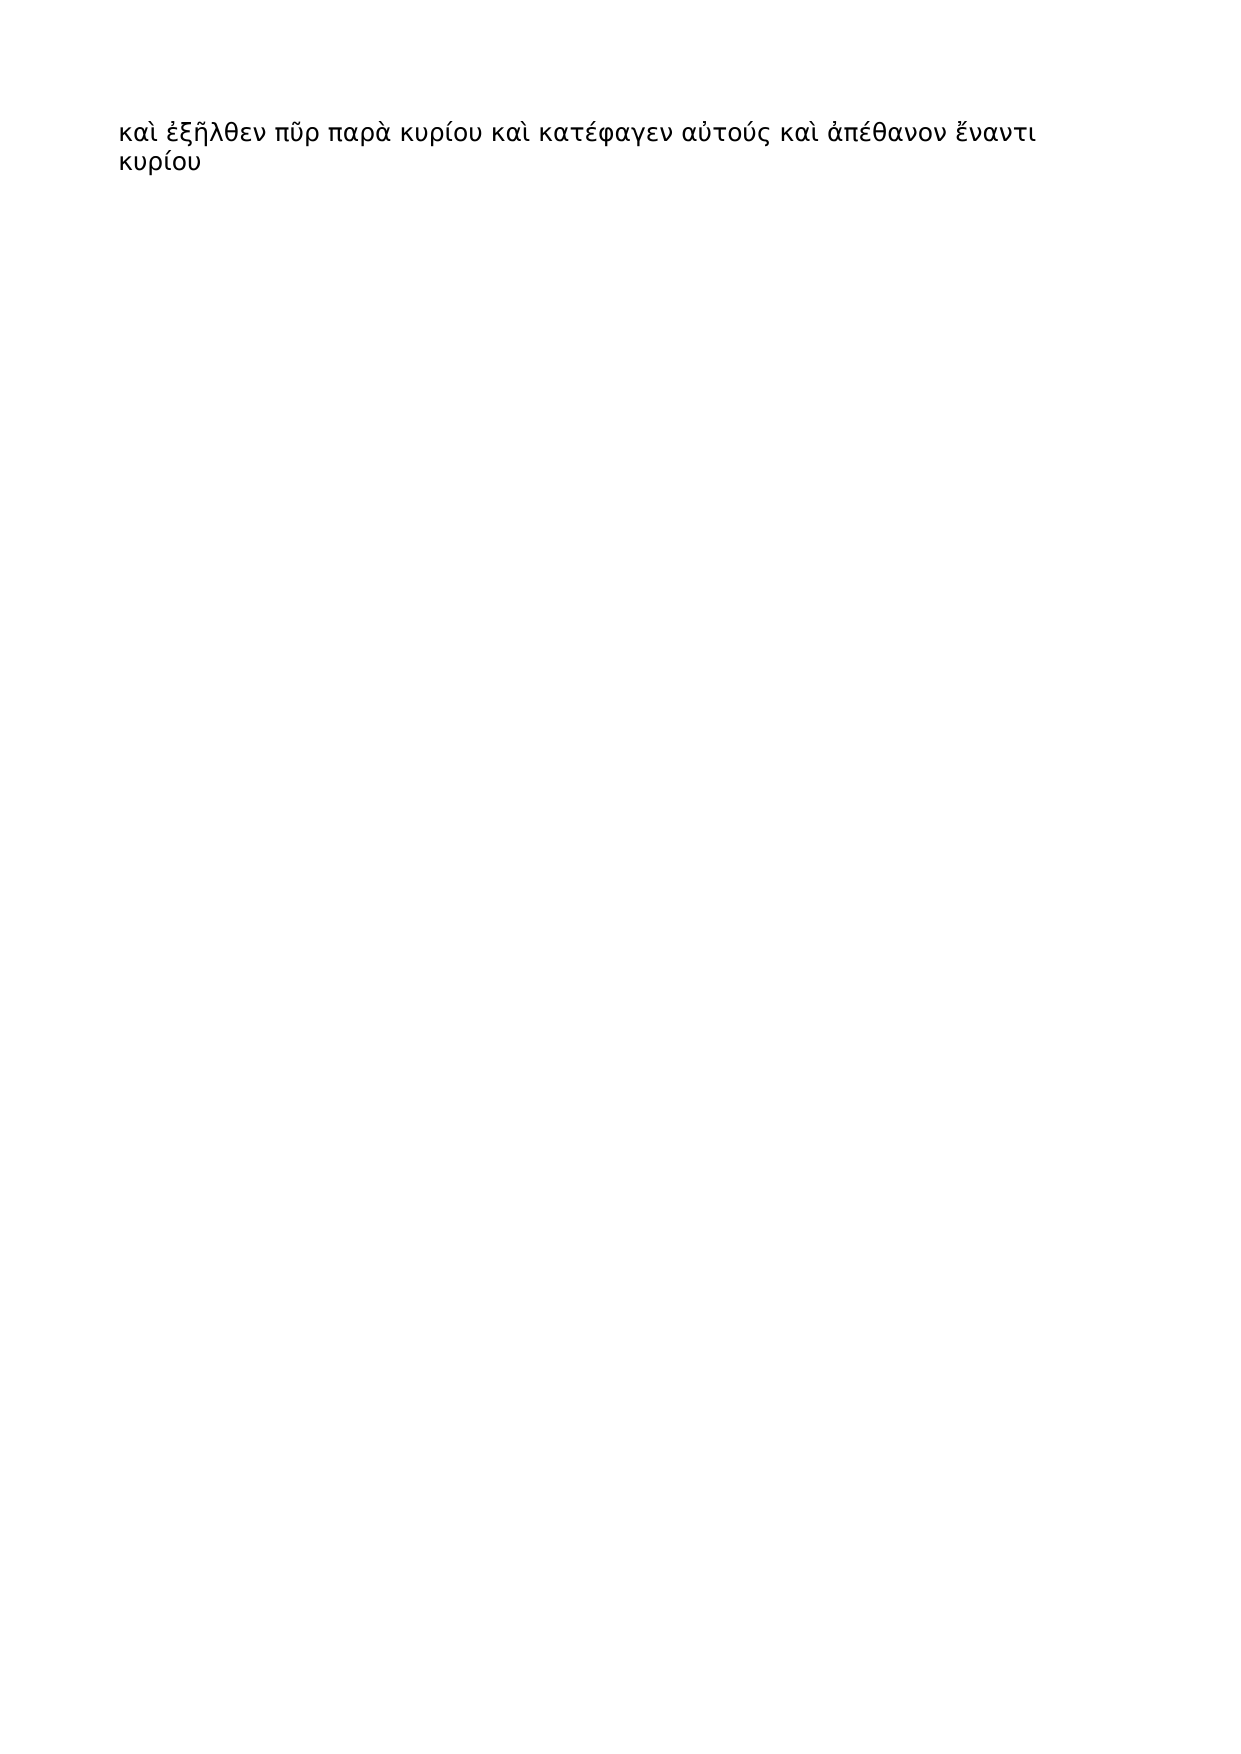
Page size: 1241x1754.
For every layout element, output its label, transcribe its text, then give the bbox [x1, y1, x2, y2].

text καὶ ἐξῆλθεν πῦρ παρὰ κυρίου καὶ κατέφαγεν αὐτούς καὶ ἀπέθανον ἔναντι κυρίου [118, 118, 1122, 176]
